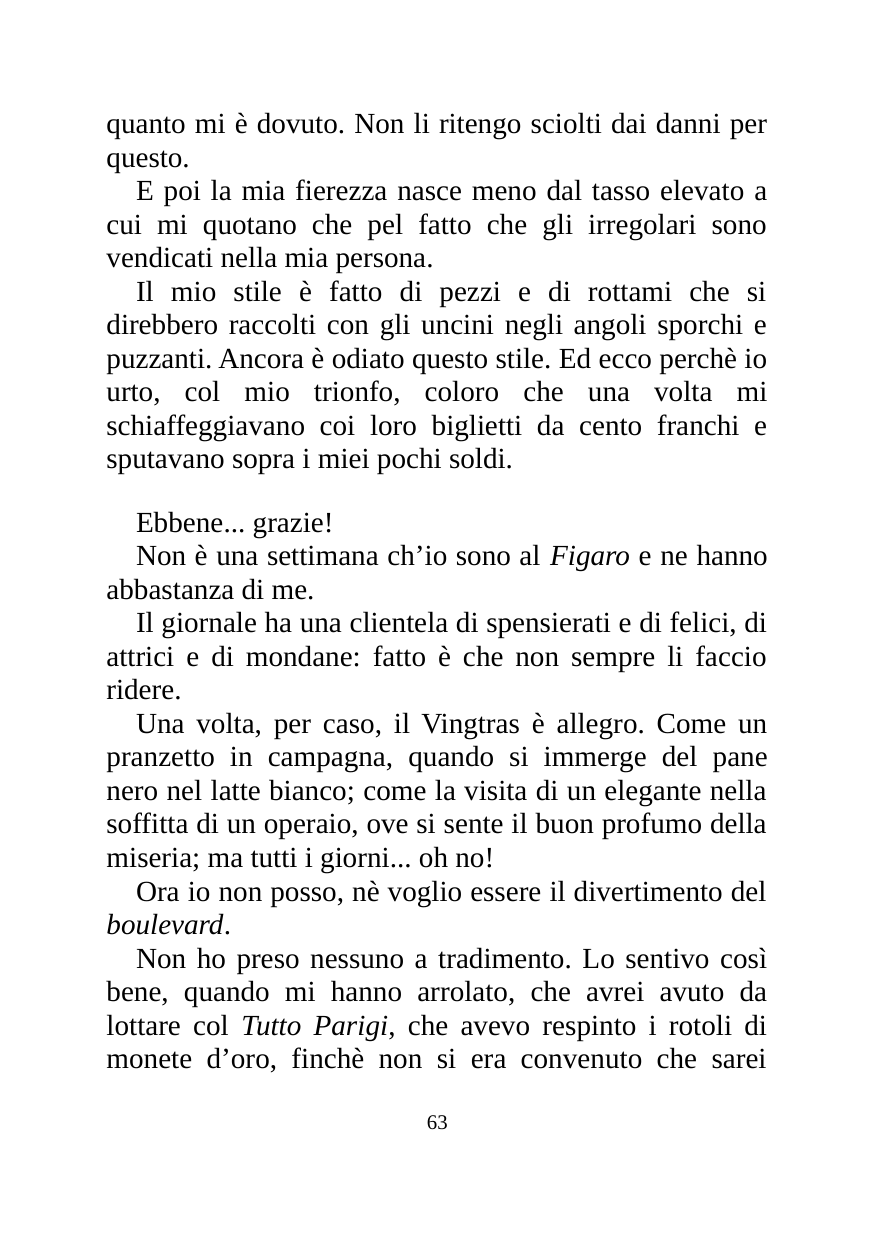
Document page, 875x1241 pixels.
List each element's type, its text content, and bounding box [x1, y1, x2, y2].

text Ebbene... grazie! [106, 505, 768, 538]
text Il giornale ha una clientela di spensierati e di felici, di attrici e di mondane: fatto è che non sempre li faccio ridere. [106, 605, 768, 706]
text quanto mi è dovuto. Non li ritengo sciolti dai danni per questo. [106, 106, 768, 173]
text Il mio stile è fatto di pezzi e di rottami che si direbbero raccolti con gli uncini negli angoli sporchi e puzzanti. Ancora è odiato questo stile. Ed ecco perchè io urto, col mio trionfo, coloro che una volta mi schiaffeggiavano coi loro biglietti da cento franchi e sputavano sopra i miei pochi soldi. [106, 274, 768, 475]
text Non è una settimana ch’io sono al Figaro e ne hanno abbastanza di me. [106, 538, 768, 605]
text Ora io non posso, nè voglio essere il divertimento del boulevard. [106, 874, 768, 941]
text Non ho preso nessuno a tradimento. Lo sentivo così bene, quando mi hanno arrolato, che avrei avuto da lottare col Tutto Parigi, che avevo respinto i rotoli di monete d’oro, finchè non si era convenuto che sarei [106, 941, 768, 1075]
text E poi la mia fierezza nasce meno dal tasso elevato a cui mi quotano che pel fatto che gli irregolari sono vendicati nella mia persona. [106, 173, 768, 274]
text Una volta, per caso, il Vingtras è allegro. Come un pranzetto in campagna, quando si immerge del pane nero nel latte bianco; come la visita di un elegante nella soffitta di un operaio, ove si sente il buon profumo della miseria; ma tutti i giorni... oh no! [106, 706, 768, 874]
